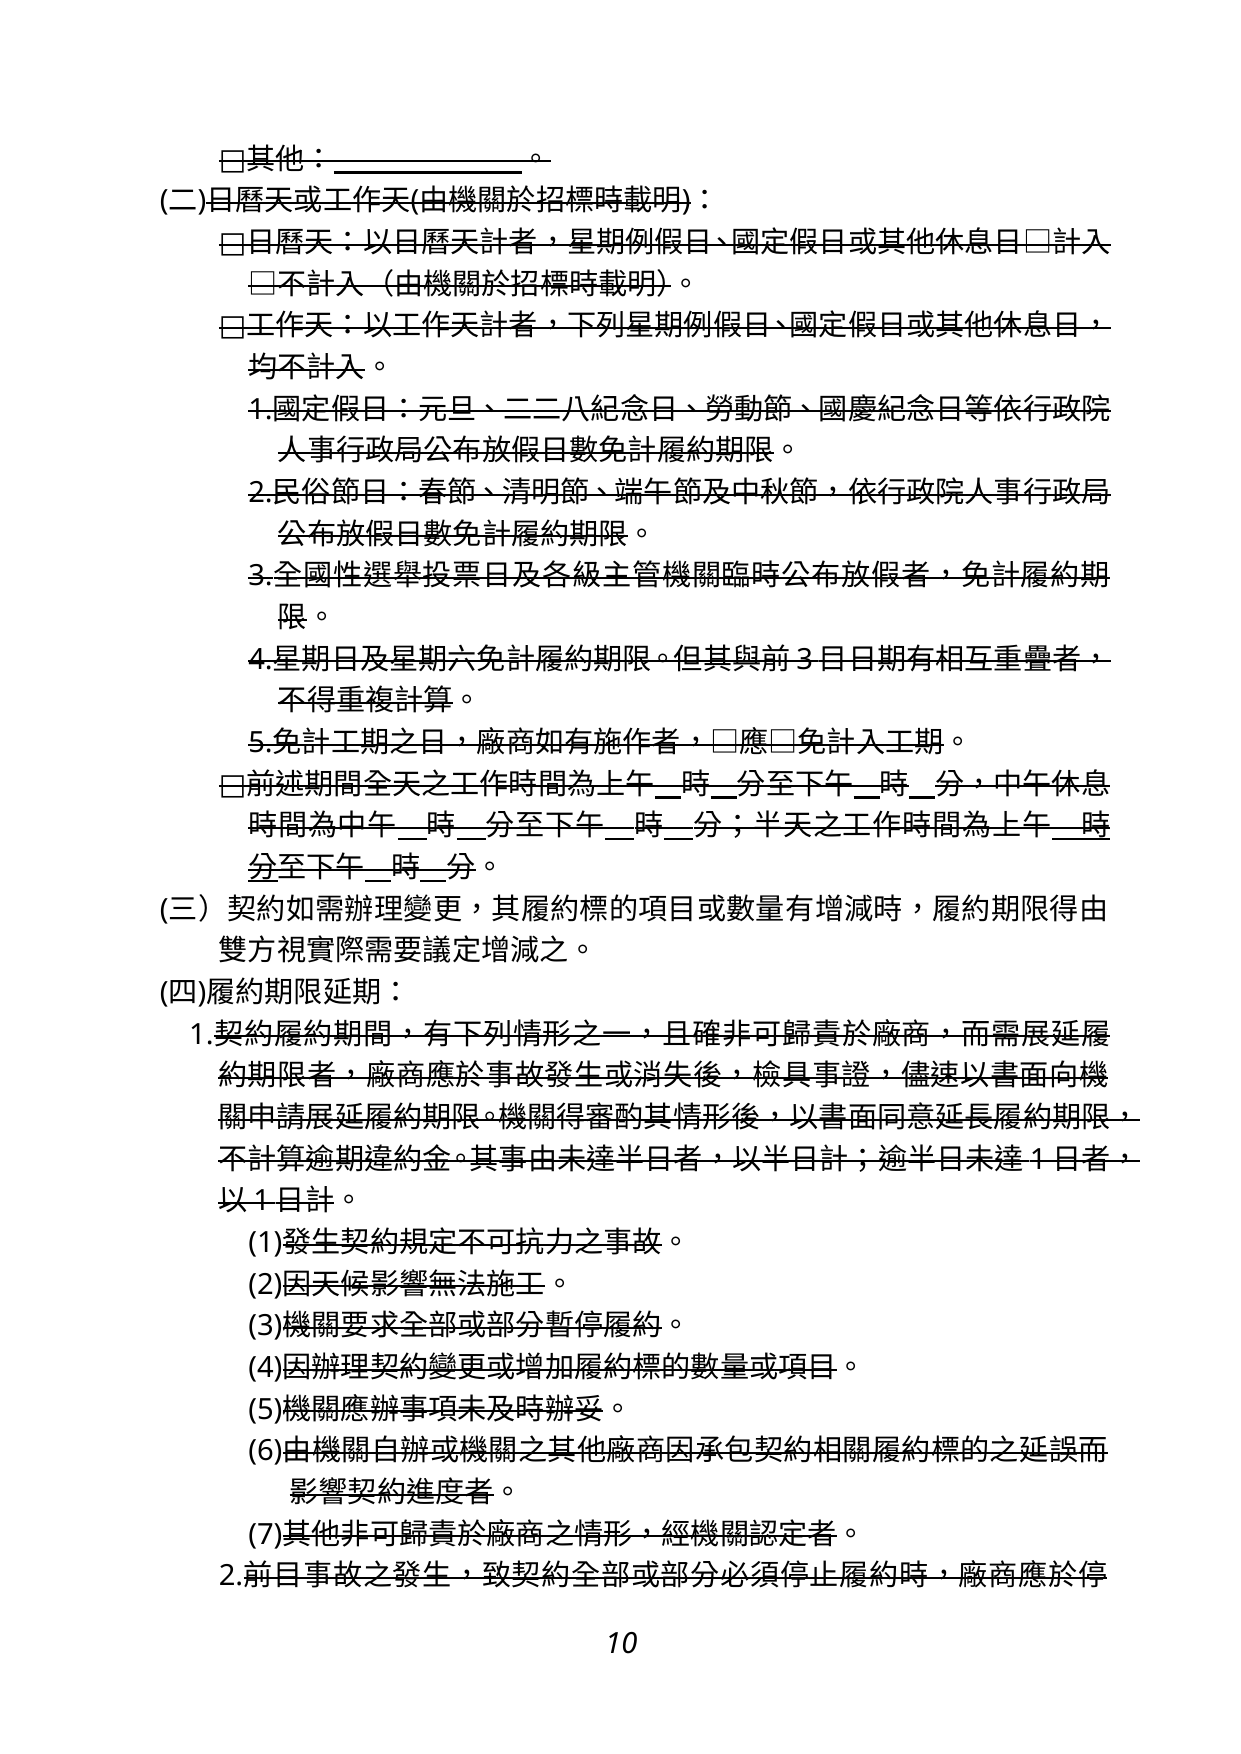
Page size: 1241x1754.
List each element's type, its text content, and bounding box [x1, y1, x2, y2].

text (四)履約期限延期： [159, 969, 1110, 1011]
text (6)由機關自辦或機關之其他廠商因承包契約相關履約標的之延誤而影響契約進度者。 [248, 1427, 1110, 1511]
text 1.契約履約期間，有下列情形之一，且確非可歸責於廠商，而需展延履約期限者，廠商應於事故發生或消失後，檢具事證，儘速以書面向機關申請展延履約期限。機關得審酌其情形後，以書面同意延長履約期限，不計算逾期違約金。其事由未達半日者，以半日計；逾半日未達1日者，以1日計。 [189, 1011, 1110, 1219]
text □工作天：以工作天計者，下列星期例假日、國定假日或其他休息日，均不計入。 [218, 302, 1110, 327]
text □其他： 。 [218, 136, 1110, 177]
text 3.全國性選舉投票日及各級主管機關臨時公布放假者，免計履約期限。 [248, 578, 1110, 636]
text (3)機關要求全部或部分暫停履約。 [248, 1302, 1110, 1344]
text 1.國定假日：元旦、二二八紀念日、勞動節、國慶紀念日等依行政院人事行政局公布放假日數免計履約期限。 [248, 386, 1110, 410]
text 4.星期日及星期六免計履約期限。但其與前3目日期有相互重疊者，不得重複計算。 [248, 662, 1110, 719]
text 2.前目事故之發生，致契約全部或部分必須停止履約時，廠商應於停 [218, 1552, 1108, 1594]
text 2.民俗節日：春節、清明節、端午節及中秋節，依行政院人事行政局公布放假日數免計履約期限。 [248, 469, 1110, 494]
text 2.民俗節日：春節、清明節、端午節及中秋節，依行政院人事行政局公布放假日數免計履約期限。 [248, 496, 1110, 552]
text (2)因天候影響無法施工。 [248, 1261, 1110, 1302]
text □前述期間全天之工作時間為上午 時 分至下午 時 分，中午休息時間為中午 時 分至下午 時 分；半天之工作時間為上午 時 分至下午 時 分。 [218, 761, 1110, 886]
text □日曆天：以日曆天計者，星期例假日、國定假日或其他休息日□計入□不計入（由機關於招標時載明）。 [218, 219, 1110, 244]
text 5.免計工期之日，廠商如有施作者，□應□免計入工期。 [248, 719, 1110, 761]
text (三）契約如需辦理變更，其履約標的項目或數量有增減時，履約期限得由雙方視實際需要議定增減之。 [159, 886, 1110, 969]
text 1.國定假日：元旦、二二八紀念日、勞動節、國慶紀念日等依行政院人事行政局公布放假日數免計履約期限。 [248, 412, 1110, 469]
text (5)機關應辦事項未及時辦妥。 [248, 1386, 1110, 1427]
text 3.全國性選舉投票日及各級主管機關臨時公布放假者，免計履約期限。 [248, 552, 1110, 577]
text (4)因辦理契約變更或增加履約標的數量或項目。 [248, 1344, 1110, 1386]
text □日曆天：以日曆天計者，星期例假日、國定假日或其他休息日□計入□不計入（由機關於招標時載明）。 [218, 245, 1110, 302]
text (1)發生契約規定不可抗力之事故。 [248, 1219, 1110, 1261]
text 4.星期日及星期六免計履約期限。但其與前3目日期有相互重疊者，不得重複計算。 [248, 636, 1110, 660]
text (7)其他非可歸責於廠商之情形，經機關認定者。 [248, 1511, 1110, 1552]
text (二)日曆天或工作天(由機關於招標時載明)： [159, 177, 1110, 219]
text □工作天：以工作天計者，下列星期例假日、國定假日或其他休息日，均不計入。 [218, 328, 1110, 386]
